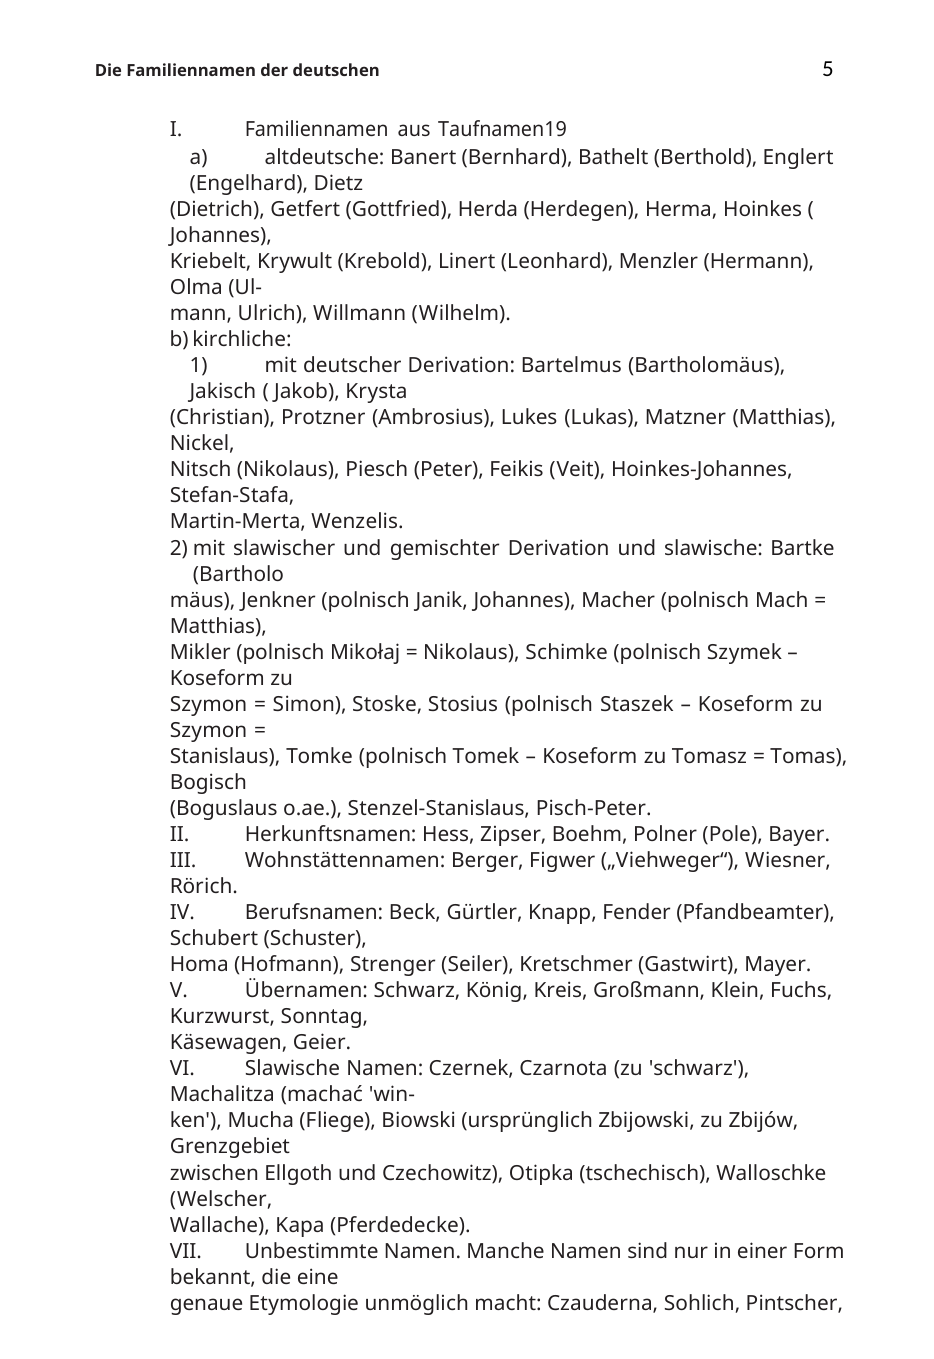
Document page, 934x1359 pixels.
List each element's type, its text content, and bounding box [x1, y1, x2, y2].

list Wohnstättennamen: Berger, Figwer („Viehweger“), Wiesner, Rörich. [169, 847, 852, 899]
text genaue Etymologie unmöglich macht: Czauderna, Sohlich, Pintscher, [169, 1289, 852, 1316]
list Unbestimmte Namen. Manche Namen sind nur in einer Form bekannt, die eine [169, 1237, 852, 1289]
text Wallache), Kapa (Pferdedecke). [169, 1211, 852, 1237]
list altdeutsche: Banert (Bernhard), Bathelt (Berthold), Englert (Engelhard), Dietz [189, 143, 852, 196]
list Berufsnamen: Beck, Gürtler, Knapp, Fender (Pfandbeamter), Schubert (Schuster), [169, 899, 852, 951]
text zwischen Ellgoth und Czechowitz), Otipka (tschechisch), Walloschke (Welscher, [169, 1159, 852, 1211]
text Stanislaus), Tomke (polnisch Tomek – Koseform zu Tomasz = Tomas), Bogisch [169, 742, 852, 794]
list kirchliche: [169, 326, 852, 352]
text Szymon = Simon), Stoske, Stosius (polnisch Staszek – Koseform zu Szymon = [169, 690, 852, 742]
list Übernamen: Schwarz, König, Kreis, Großmann, Klein, Fuchs, Kurzwurst, Sonntag, [169, 977, 852, 1029]
text ken'), Mucha (Fliege), Biowski (ursprünglich Zbijowski, zu Zbijów, Grenzgebiet [169, 1107, 852, 1159]
text mäus), Jenkner (polnisch Janik, Johannes), Macher (polnisch Mach = Matthias), [169, 586, 852, 638]
text (Dietrich), Getfert (Gottfried), Herda (Herdegen), Herma, Hoinkes ( Johannes), [169, 196, 852, 248]
text (Boguslaus o.ae.), Stenzel-Stanislaus, Pisch-Peter. [169, 794, 852, 821]
text Martin-Merta, Wenzelis. [169, 508, 852, 534]
list Slawische Namen: Czernek, Czarnota (zu 'schwarz'), Machalitza (machać 'win- [169, 1055, 852, 1107]
text Kriebelt, Krywult (Krebold), Linert (Leonhard), Menzler (Hermann), Olma (Ul- [169, 248, 852, 300]
list mit slawischer und gemischter Derivation und slawische: Bartke (Bartholo [169, 534, 852, 586]
text mann, Ulrich), Willmann (Wilhelm). [169, 300, 852, 326]
text Käsewagen, Geier. [169, 1029, 852, 1055]
text (Christian), Protzner (Ambrosius), Lukes (Lukas), Matzner (Matthias), Nickel, [169, 404, 852, 456]
text Nitsch (Nikolaus), Piesch (Peter), Feikis (Veit), Hoinkes-Johannes, Stefan-Stafa, [169, 456, 852, 508]
text Mikler (polnisch Mikołaj = Nikolaus), Schimke (polnisch Szymek – Koseform zu [169, 638, 852, 690]
list Familiennamen aus Taufnamen19 [169, 108, 852, 143]
text Homa (Hofmann), Strenger (Seiler), Kretschmer (Gastwirt), Mayer. [169, 951, 852, 977]
list mit deutscher Derivation: Bartelmus (Bartholomäus), Jakisch ( Jakob), Krysta [189, 352, 852, 404]
list Herkunftsnamen: Hess, Zipser, Boehm, Polner (Pole), Bayer. [169, 821, 852, 847]
